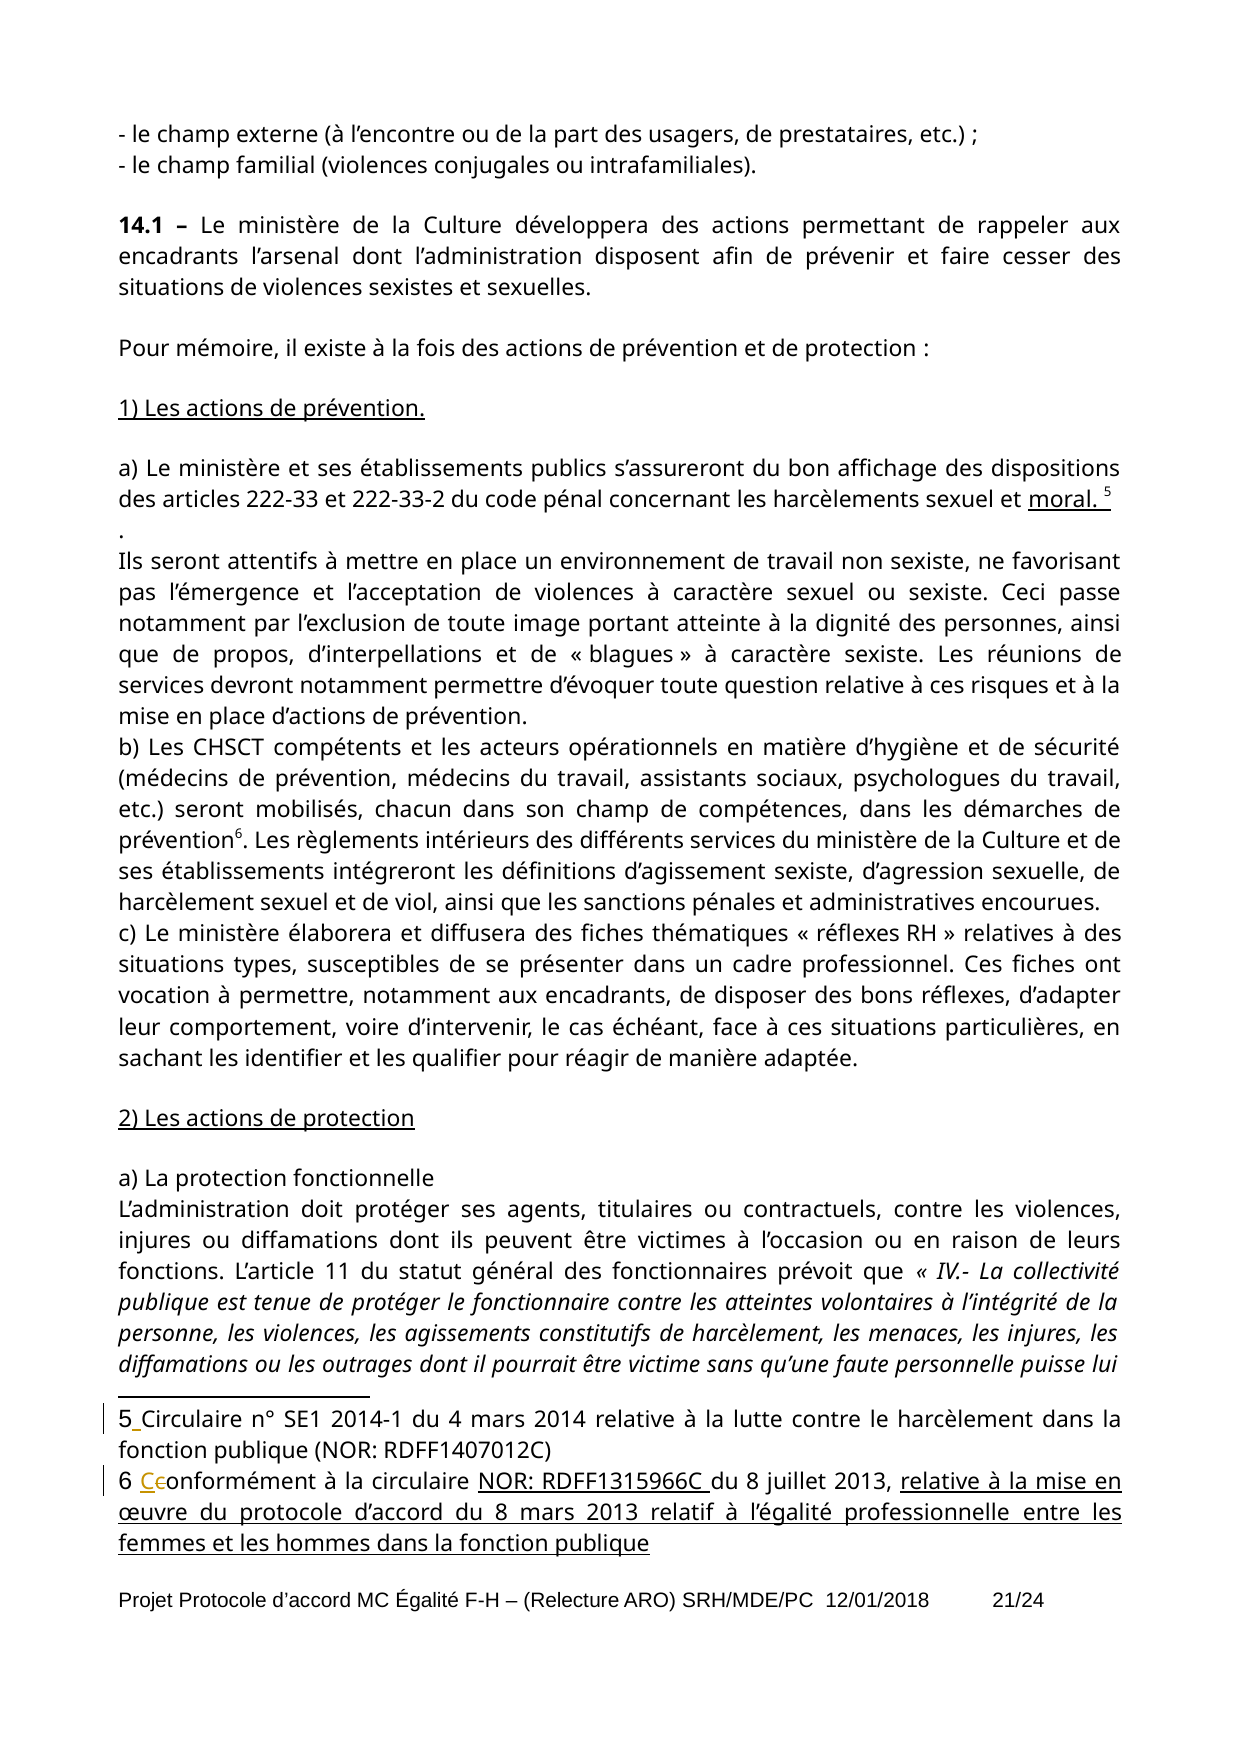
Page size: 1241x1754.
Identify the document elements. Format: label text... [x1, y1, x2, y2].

text 2) Les actions de protection [118, 1102, 1122, 1133]
text - le champ externe (à l’encontre ou de la part des usagers, de prestataires, etc.) ; [118, 118, 1122, 149]
text a) Le ministère et ses établissements publics s’assureront du bon affichage des dispositions des articles 222-33 et 222-33-2 du code pénal concernant les harcèlements sexuel et moral. [118, 452, 1122, 514]
text L’administration doit protéger ses agents, titulaires ou contractuels, contre les violences, injures ou diffamations dont ils peuvent être victimes à l’occasion ou en raison de leurs fonctions. L’article 11 du statut général des fonctionnaires prévoit que « IV.- La collectivité publique est tenue de protéger le fonctionnaire contre les atteintes volontaires à l’intégrité de la personne, les violences, les agissements constitutifs de harcèlement, les menaces, les injures, les diffamations ou les outrages dont il pourrait être victime sans qu’une faute personnelle puisse lui [118, 1193, 1122, 1379]
text . [118, 514, 1122, 545]
text Pour mémoire, il existe à la fois des actions de prévention et de protection : [118, 331, 1122, 362]
text 1) Les actions de prévention. [118, 392, 1122, 423]
text - le champ familial (violences conjugales ou intrafamiliales). [118, 149, 1122, 180]
text a) La protection fonctionnelle [118, 1162, 1122, 1193]
text b) Les CHSCT compétents et les acteurs opérationnels en matière d’hygiène et de sécurité (médecins de prévention, médecins du travail, assistants sociaux, psychologues du travail, etc.) seront mobilisés, chacun dans son champ de compétences, dans les démarches de prévention. Les règlements intérieurs des différents services du ministère de la Culture et de ses établissements intégreront les définitions d’agissement sexiste, d’agression sexuelle, de harcèlement sexuel et de viol, ainsi que les sanctions pénales et administratives encourues. [118, 731, 1122, 917]
text femmes et les hommes dans la fonction publique [118, 1524, 1122, 1558]
text 14.1 – Le ministère de la Culture développera des actions permettant de rappeler aux encadrants l’arsenal dont l’administration disposent afin de prévenir et faire cesser des situations de violences sexistes et sexuelles. [118, 209, 1122, 302]
text Circulaire n° SE1 2014-1 du 4 mars 2014 relative à la lutte contre le harcèlement dans la fonction publique (NOR: RDFF1407012C) [118, 1403, 1122, 1465]
text Conformément à la circulaire NOR: RDFF1315966C du 8 juillet 2013, relative à la mise en œuvre du protocole d’accord du 8 mars 2013 relatif à l’égalité professionnelle entre les [118, 1465, 1122, 1523]
text c) Le ministère élaborera et diffusera des fiches thématiques « réflexes RH » relatives à des situations types, susceptibles de se présenter dans un cadre professionnel. Ces fiches ont vocation à permettre, notamment aux encadrants, de disposer des bons réflexes, d’adapter leur comportement, voire d’intervenir, le cas échéant, face à ces situations particulières, en sachant les identifier et les qualifier pour réagir de manière adaptée. [118, 917, 1122, 1072]
text Ils seront attentifs à mettre en place un environnement de travail non sexiste, ne favorisant pas l’émergence et l’acceptation de violences à caractère sexuel ou sexiste. Ceci passe notamment par l’exclusion de toute image portant atteinte à la dignité des personnes, ainsi que de propos, d’interpellations et de « blagues » à caractère sexiste. Les réunions de services devront notamment permettre d’évoquer toute question relative à ces risques et à la mise en place d’actions de prévention. [118, 545, 1122, 731]
